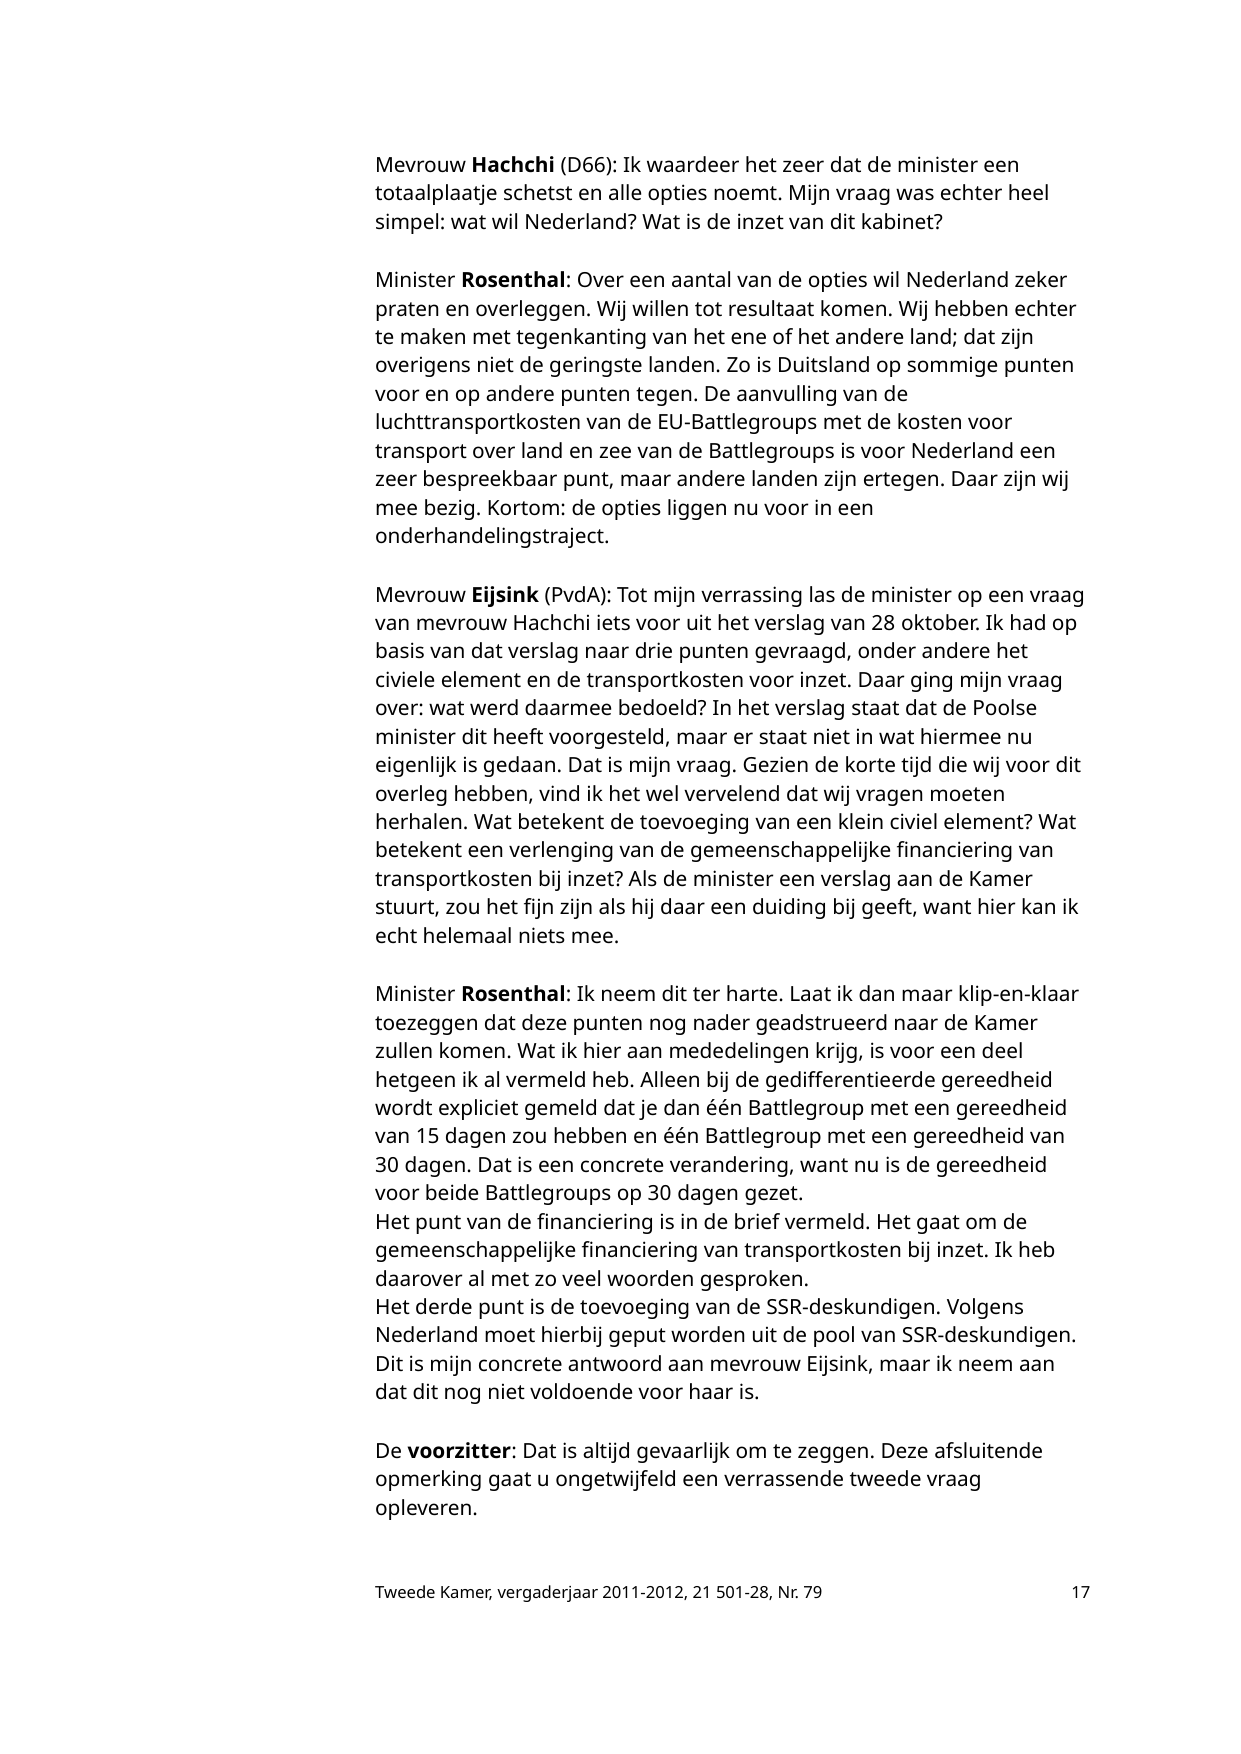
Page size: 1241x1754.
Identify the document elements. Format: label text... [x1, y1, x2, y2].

text Het derde punt is de toevoeging van de SSR-deskundigen. Volgens Nederland moet hierbij geput worden uit de pool van SSR-deskundigen. Dit is mijn concrete antwoord aan mevrouw Eijsink, maar ik neem aan dat dit nog niet voldoende voor haar is. [375, 1292, 1090, 1406]
text De voorzitter: Dat is altijd gevaarlijk om te zeggen. Deze afsluitende opmerking gaat u ongetwijfeld een verrassende tweede vraag opleveren. [375, 1436, 1090, 1521]
text Mevrouw Hachchi (D66): Ik waardeer het zeer dat de minister een totaalplaatje schetst en alle opties noemt. Mijn vraag was echter heel simpel: wat wil Nederland? Wat is de inzet van dit kabinet? [375, 150, 1090, 235]
text Minister Rosenthal: Ik neem dit ter harte. Laat ik dan maar klip-en-klaar toezeggen dat deze punten nog nader geadstrueerd naar de Kamer zullen komen. Wat ik hier aan mededelingen krijg, is voor een deel hetgeen ik al vermeld heb. Alleen bij de gedifferentieerde gereedheid wordt expliciet gemeld dat je dan één Battlegroup met een gereedheid van 15 dagen zou hebben en één Battlegroup met een gereedheid van 30 dagen. Dat is een concrete verandering, want nu is de gereedheid voor beide Battlegroups op 30 dagen gezet. [375, 979, 1090, 1207]
text Minister Rosenthal: Over een aantal van de opties wil Nederland zeker praten en overleggen. Wij willen tot resultaat komen. Wij hebben echter te maken met tegenkanting van het ene of het andere land; dat zijn overigens niet de geringste landen. Zo is Duitsland op sommige punten voor en op andere punten tegen. De aanvulling van de luchttransportkosten van de EU-Battlegroups met de kosten voor transport over land en zee van de Battlegroups is voor Nederland een zeer bespreekbaar punt, maar andere landen zijn ertegen. Daar zijn wij mee bezig. Kortom: de opties liggen nu voor in een onderhandelingstraject. [375, 265, 1090, 550]
text Mevrouw Eijsink (PvdA): Tot mijn verrassing las de minister op een vraag van mevrouw Hachchi iets voor uit het verslag van 28 oktober. Ik had op basis van dat verslag naar drie punten gevraagd, onder andere het civiele element en de transportkosten voor inzet. Daar ging mijn vraag over: wat werd daarmee bedoeld? In het verslag staat dat de Poolse minister dit heeft voorgesteld, maar er staat niet in wat hiermee nu eigenlijk is gedaan. Dat is mijn vraag. Gezien de korte tijd die wij voor dit overleg hebben, vind ik het wel vervelend dat wij vragen moeten herhalen. Wat betekent de toevoeging van een klein civiel element? Wat betekent een verlenging van de gemeenschappelijke financiering van transportkosten bij inzet? Als de minister een verslag aan de Kamer stuurt, zou het fijn zijn als hij daar een duiding bij geeft, want hier kan ik echt helemaal niets mee. [375, 580, 1090, 949]
text Het punt van de financiering is in de brief vermeld. Het gaat om de gemeenschappelijke financiering van transportkosten bij inzet. Ik heb daarover al met zo veel woorden gesproken. [375, 1207, 1090, 1292]
